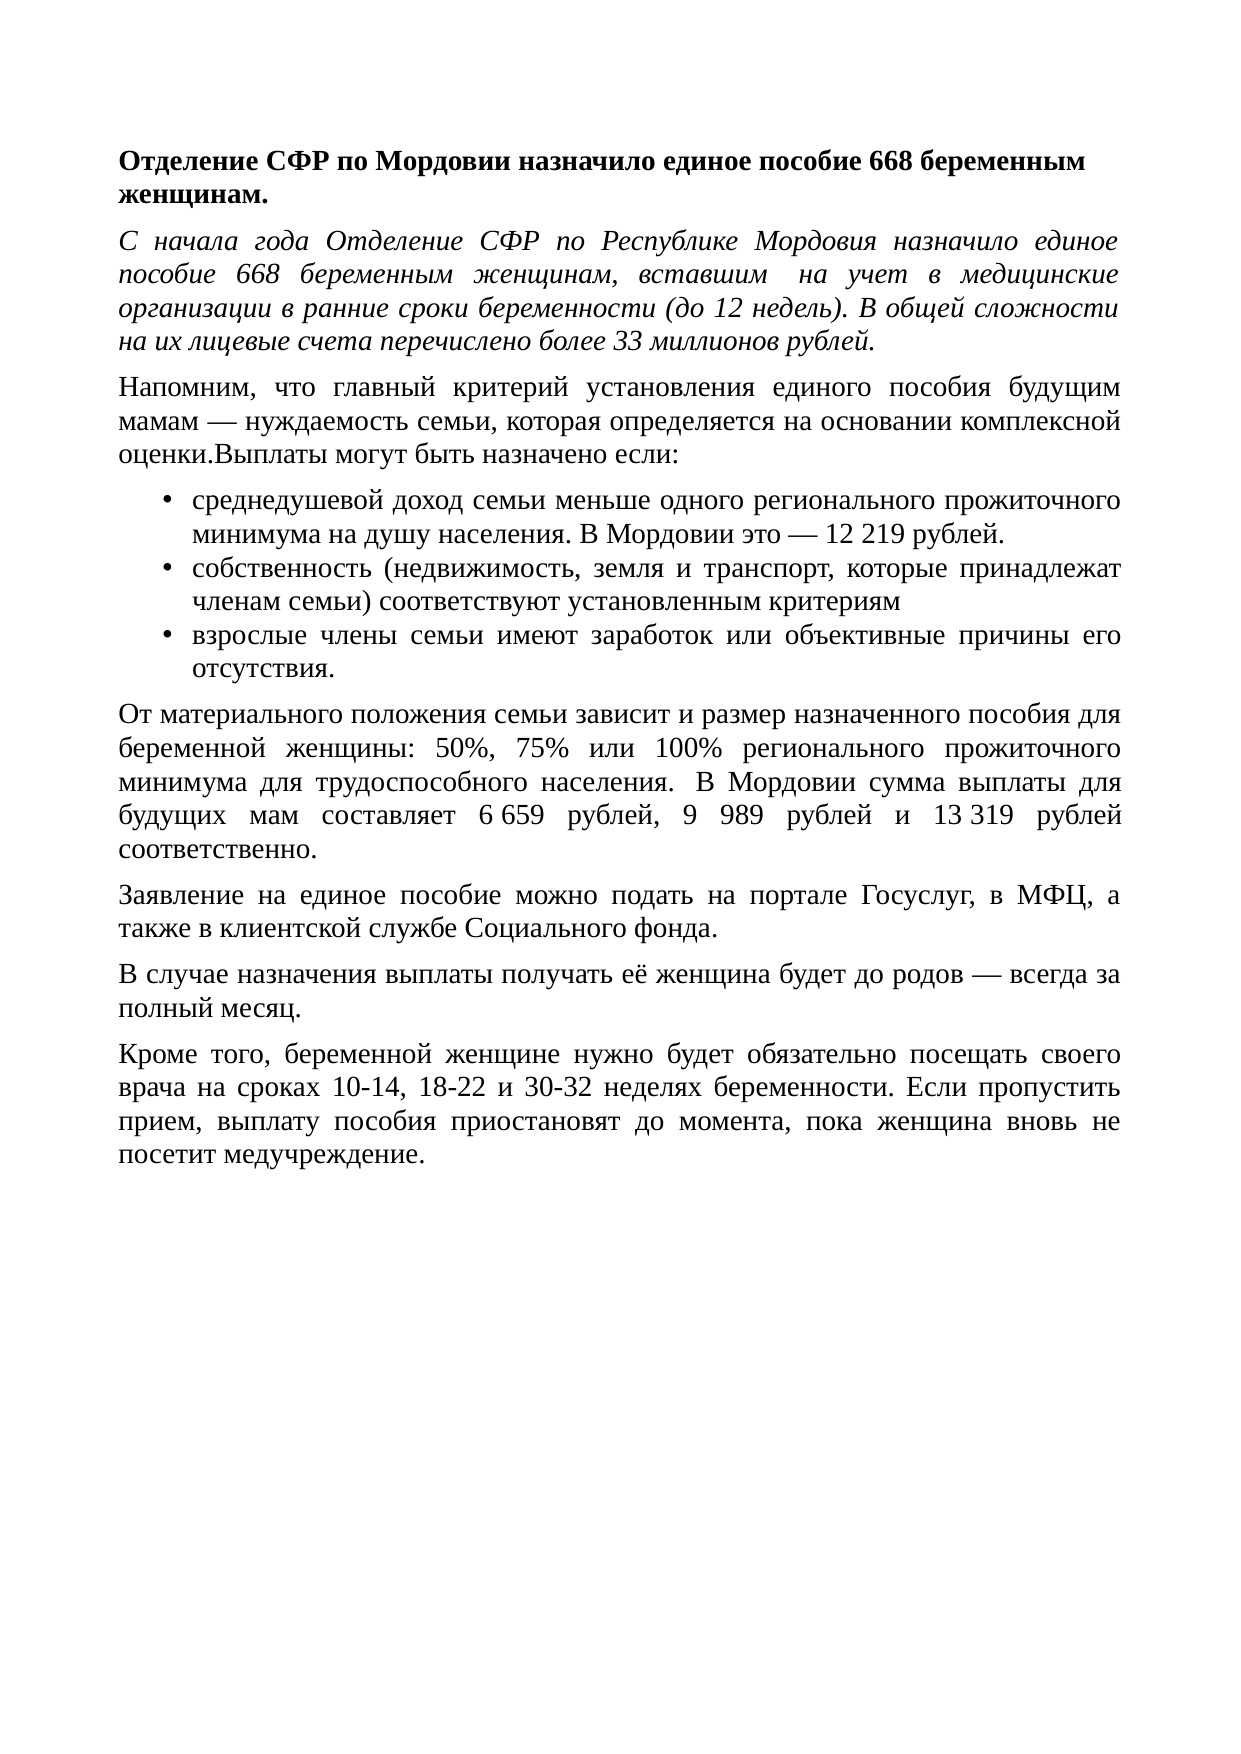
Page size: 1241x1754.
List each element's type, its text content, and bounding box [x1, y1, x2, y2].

text С начала года Отделение СФР по Республике Мордовия назначило единое пособие 668 беременным женщинам, вставшим на учет в медицинские организации в ранние сроки беременности (до 12 недель). В общей сложности на их лицевые счета перечислено более 33 миллионов рублей. [118, 223, 1122, 357]
list взрослые члены семьи имеют заработок или объективные причины его отсутствия. [162, 617, 1122, 684]
subtitle Отделение СФР по Мордовии назначило единое пособие 668 беременным женщинам. [118, 143, 1122, 210]
text Кроме того, беременной женщине нужно будет обязательно посещать своего врача на сроках 10-14, 18-22 и 30-32 неделях беременности. Если пропустить прием, выплату пособия приостановят до момента, пока женщина вновь не посетит медучреждение. [118, 1036, 1122, 1170]
list среднедушевой доход семьи меньше одного регионального прожиточного минимума на душу населения. В Мордовии это — 12 219 рублей. [162, 482, 1122, 550]
text Заявление на единое пособие можно подать на портале Госуслуг, в МФЦ, а также в клиентской службе Социального фонда. [118, 877, 1122, 944]
text От материального положения семьи зависит и размер назначенного пособия для беременной женщины: 50%, 75% или 100% регионального прожиточного минимума для трудоспособного населения. В Мордовии сумма выплаты для будущих мам составляет 6 659 рублей, 9 989 рублей и 13 319 рублей соответственно. [118, 697, 1122, 864]
text Напомним, что главный критерий установления единого пособия будущим мамам — нуждаемость семьи, которая определяется на основании комплексной оценки.Выплаты могут быть назначено если: [118, 369, 1122, 470]
list собственность (недвижимость, земля и транспорт, которые принадлежат членам семьи) соответствуют установленным критериям [162, 550, 1122, 617]
text В случае назначения выплаты получать её женщина будет до родов — всегда за полный месяц. [118, 956, 1122, 1023]
